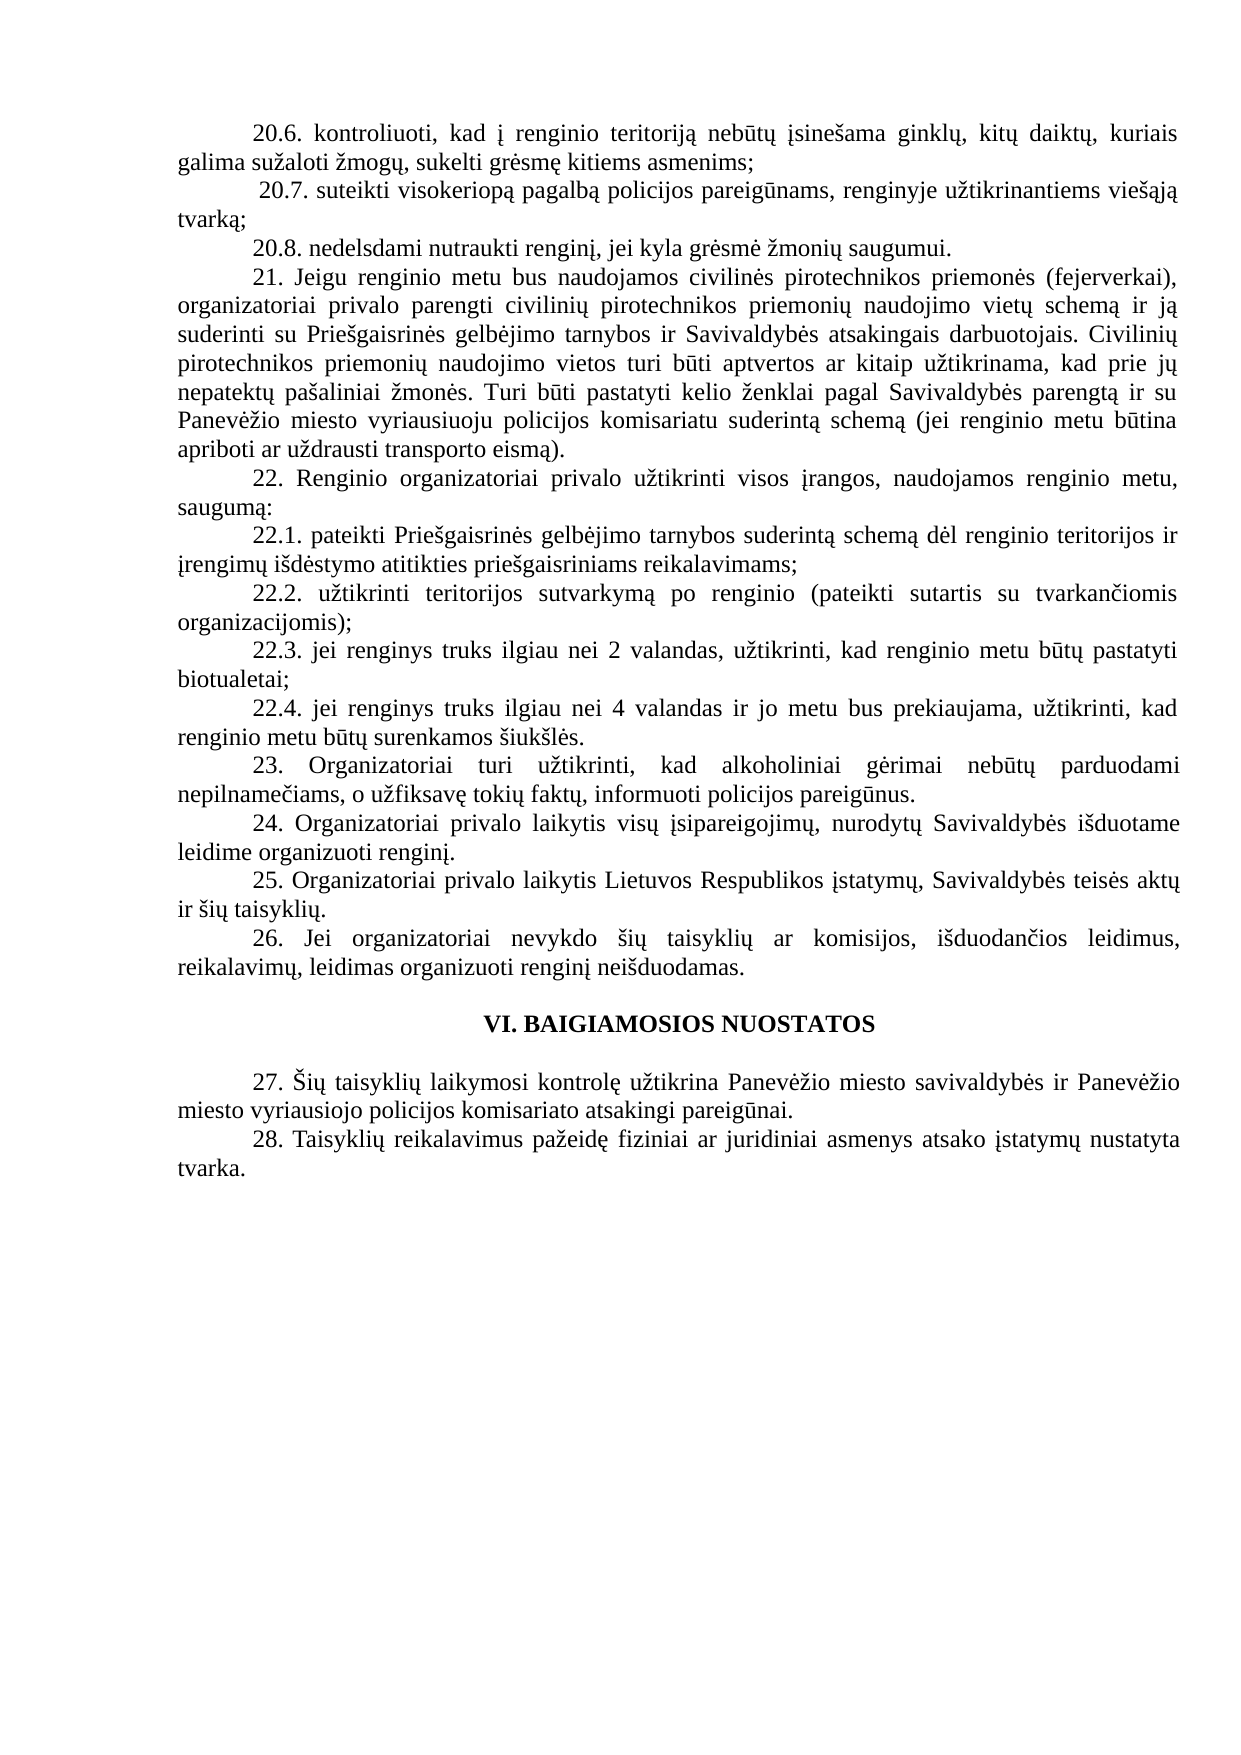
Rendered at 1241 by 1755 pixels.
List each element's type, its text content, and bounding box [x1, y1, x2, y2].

text 23. Organizatoriai turi užtikrinti, kad alkoholiniai gėrimai nebūtų parduodami nepilnamečiams, o užfiksavę tokių faktų, informuoti policijos pareigūnus. [177, 751, 1181, 808]
text 20.7. suteikti visokeriopą pagalbą policijos pareigūnams, renginyje užtikrinantiems viešąją tvarką; [177, 176, 1178, 233]
text 21. Jeigu renginio metu bus naudojamos civilinės pirotechnikos priemonės (fejerverkai), organizatoriai privalo parengti civilinių pirotechnikos priemonių naudojimo vietų schemą ir ją suderinti su Priešgaisrinės gelbėjimo tarnybos ir Savivaldybės atsakingais darbuotojais. Civilinių pirotechnikos priemonių naudojimo vietos turi būti aptvertos ar kitaip užtikrinama, kad prie jų nepatektų pašaliniai žmonės. Turi būti pastatyti kelio ženklai pagal Savivaldybės parengtą ir su Panevėžio miesto vyriausiuoju policijos komisariatu suderintą schemą (jei renginio metu būtina apriboti ar uždrausti transporto eismą). [177, 262, 1178, 463]
text 20.8. nedelsdami nutraukti renginį, jei kyla grėsmė žmonių saugumui. [177, 233, 1178, 262]
text 26. Jei organizatoriai nevykdo šių taisyklių ar komisijos, išduodančios leidimus, reikalavimų, leidimas organizuoti renginį neišduodamas. [177, 923, 1181, 981]
text 28. Taisyklių reikalavimus pažeidę fiziniai ar juridiniai asmenys atsako įstatymų nustatyta tvarka. [177, 1124, 1181, 1182]
text 22.1. pateikti Priešgaisrinės gelbėjimo tarnybos suderintą schemą dėl renginio teritorijos ir įrengimų išdėstymo atitikties priešgaisriniams reikalavimams; [177, 521, 1178, 578]
text 22. Renginio organizatoriai privalo užtikrinti visos įrangos, naudojamos renginio metu, saugumą: [177, 463, 1178, 521]
text 20.6. kontroliuoti, kad į renginio teritoriją nebūtų įsinešama ginklų, kitų daiktų, kuriais galima sužaloti žmogų, sukelti grėsmę kitiems asmenims; [177, 118, 1178, 176]
text 22.4. jei renginys truks ilgiau nei 4 valandas ir jo metu bus prekiaujama, užtikrinti, kad renginio metu būtų surenkamos šiukšlės. [177, 693, 1178, 751]
text 24. Organizatoriai privalo laikytis visų įsipareigojimų, nurodytų Savivaldybės išduotame leidime organizuoti renginį. [177, 808, 1181, 866]
text 25. Organizatoriai privalo laikytis Lietuvos Respublikos įstatymų, Savivaldybės teisės aktų ir šių taisyklių. [177, 866, 1181, 923]
text 22.2. užtikrinti teritorijos sutvarkymą po renginio (pateikti sutartis su tvarkančiomis organizacijomis); [177, 578, 1178, 636]
text 22.3. jei renginys truks ilgiau nei 2 valandas, užtikrinti, kad renginio metu būtų pastatyti biotualetai; [177, 636, 1178, 693]
text VI. BAIGIAMOSIOS NUOSTATOS [177, 1009, 1181, 1038]
text 27. Šių taisyklių laikymosi kontrolę užtikrina Panevėžio miesto savivaldybės ir Panevėžio miesto vyriausiojo policijos komisariato atsakingi pareigūnai. [177, 1067, 1181, 1124]
